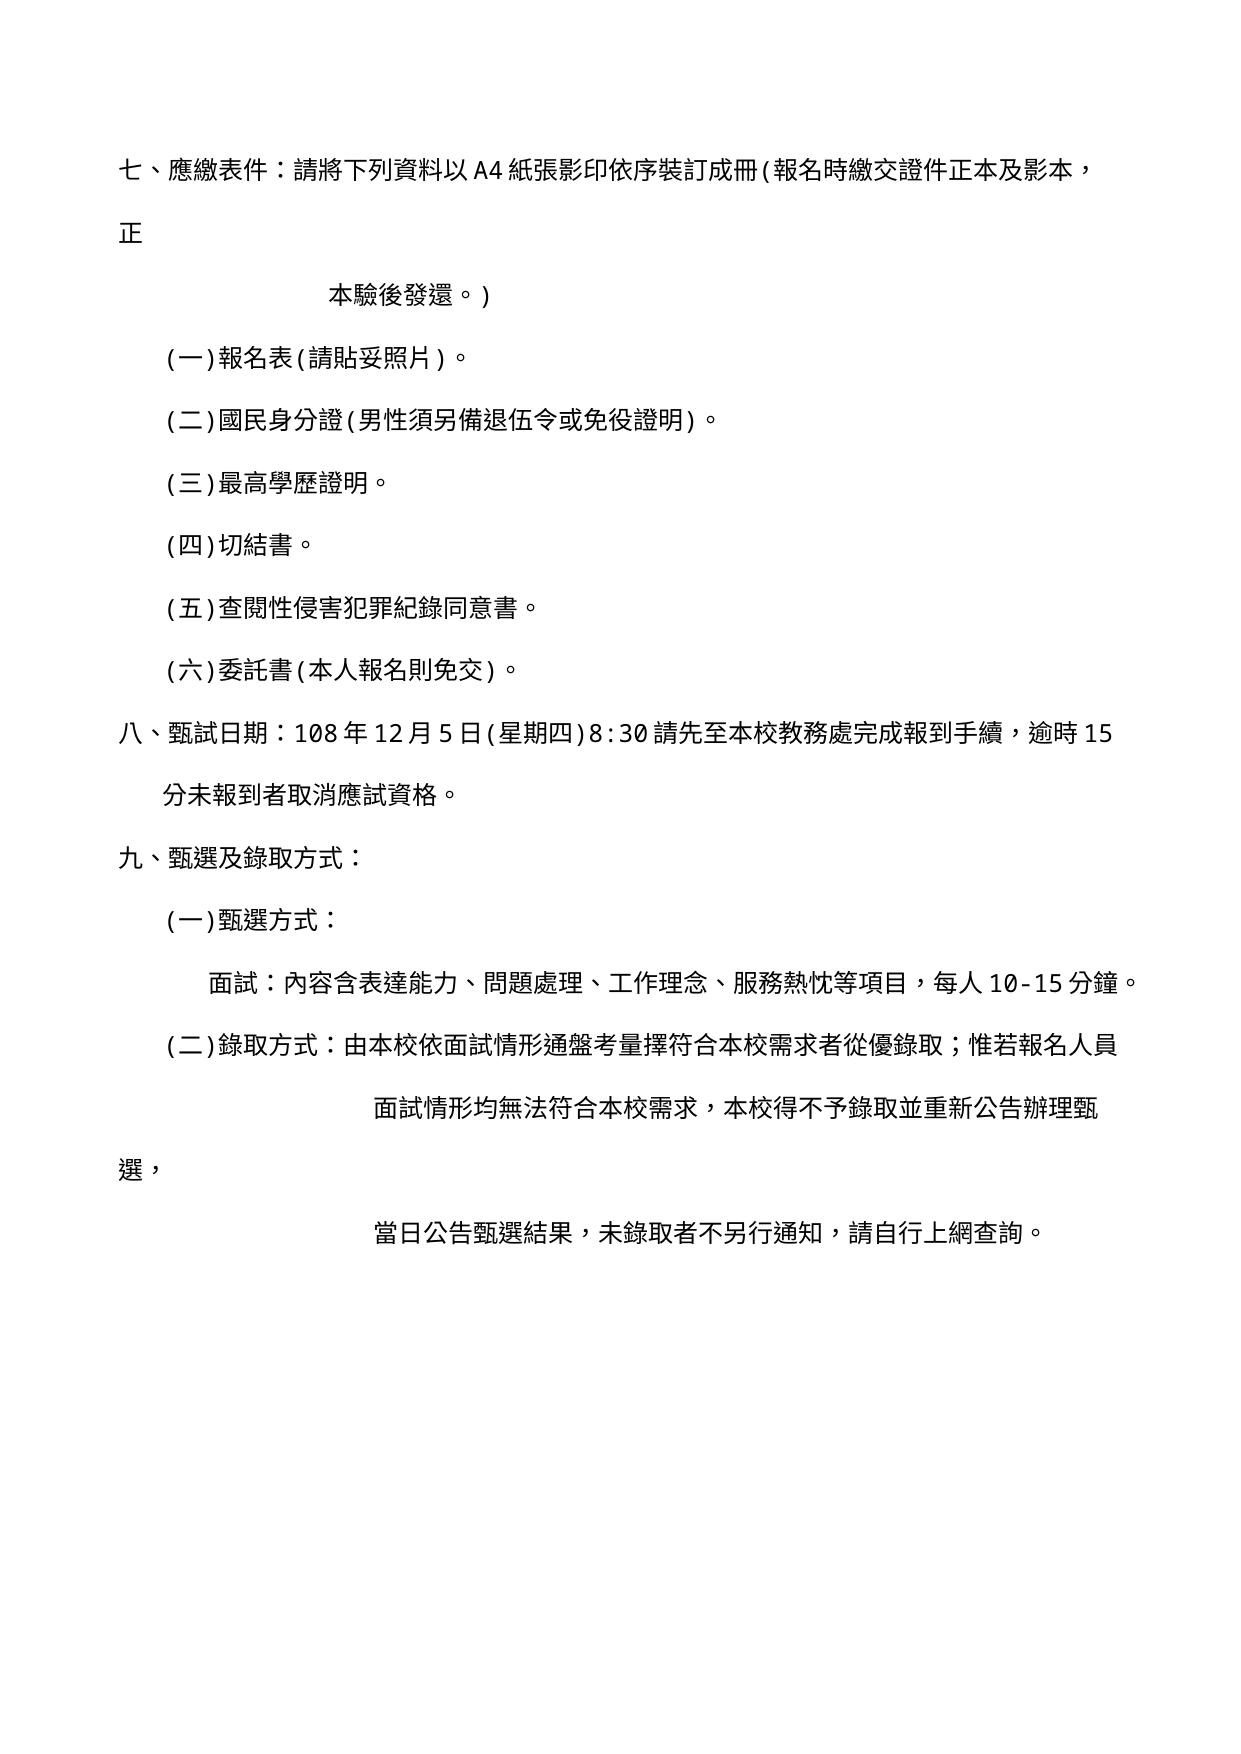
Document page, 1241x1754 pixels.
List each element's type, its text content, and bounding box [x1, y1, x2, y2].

text (一)報名表(請貼妥照片)。 [118, 314, 1122, 377]
text (五)查閱性侵害犯罪紀錄同意書。 [118, 564, 1122, 627]
text 面試：內容含表達能力、問題處理、工作理念、服務熱忱等項目，每人10-15分鐘。 [118, 939, 1122, 1002]
text (六)委託書(本人報名則免交)。 [118, 627, 1122, 689]
text (一)甄選方式： [118, 877, 1122, 939]
text 當日公告甄選結果，未錄取者不另行通知，請自行上網查詢。 [118, 1189, 1122, 1252]
text (四)切結書。 [118, 502, 1122, 564]
text 九、甄選及錄取方式： [118, 814, 1122, 877]
text 本驗後發還。) [118, 252, 1122, 314]
text (二)錄取方式：由本校依面試情形通盤考量擇符合本校需求者從優錄取；惟若報名人員 [118, 1002, 1122, 1064]
text (三)最高學歷證明。 [118, 439, 1122, 502]
text 八、甄試日期：108年12月5日(星期四)8:30請先至本校教務處完成報到手續，逾時15分未報到者取消應試資格。 [118, 689, 1122, 814]
text (二)國民身分證(男性須另備退伍令或免役證明)。 [118, 377, 1122, 439]
text 面試情形均無法符合本校需求，本校得不予錄取並重新公告辦理甄選， [118, 1064, 1122, 1189]
text 七、應繳表件：請將下列資料以A4紙張影印依序裝訂成冊(報名時繳交證件正本及影本，正 [118, 127, 1122, 252]
